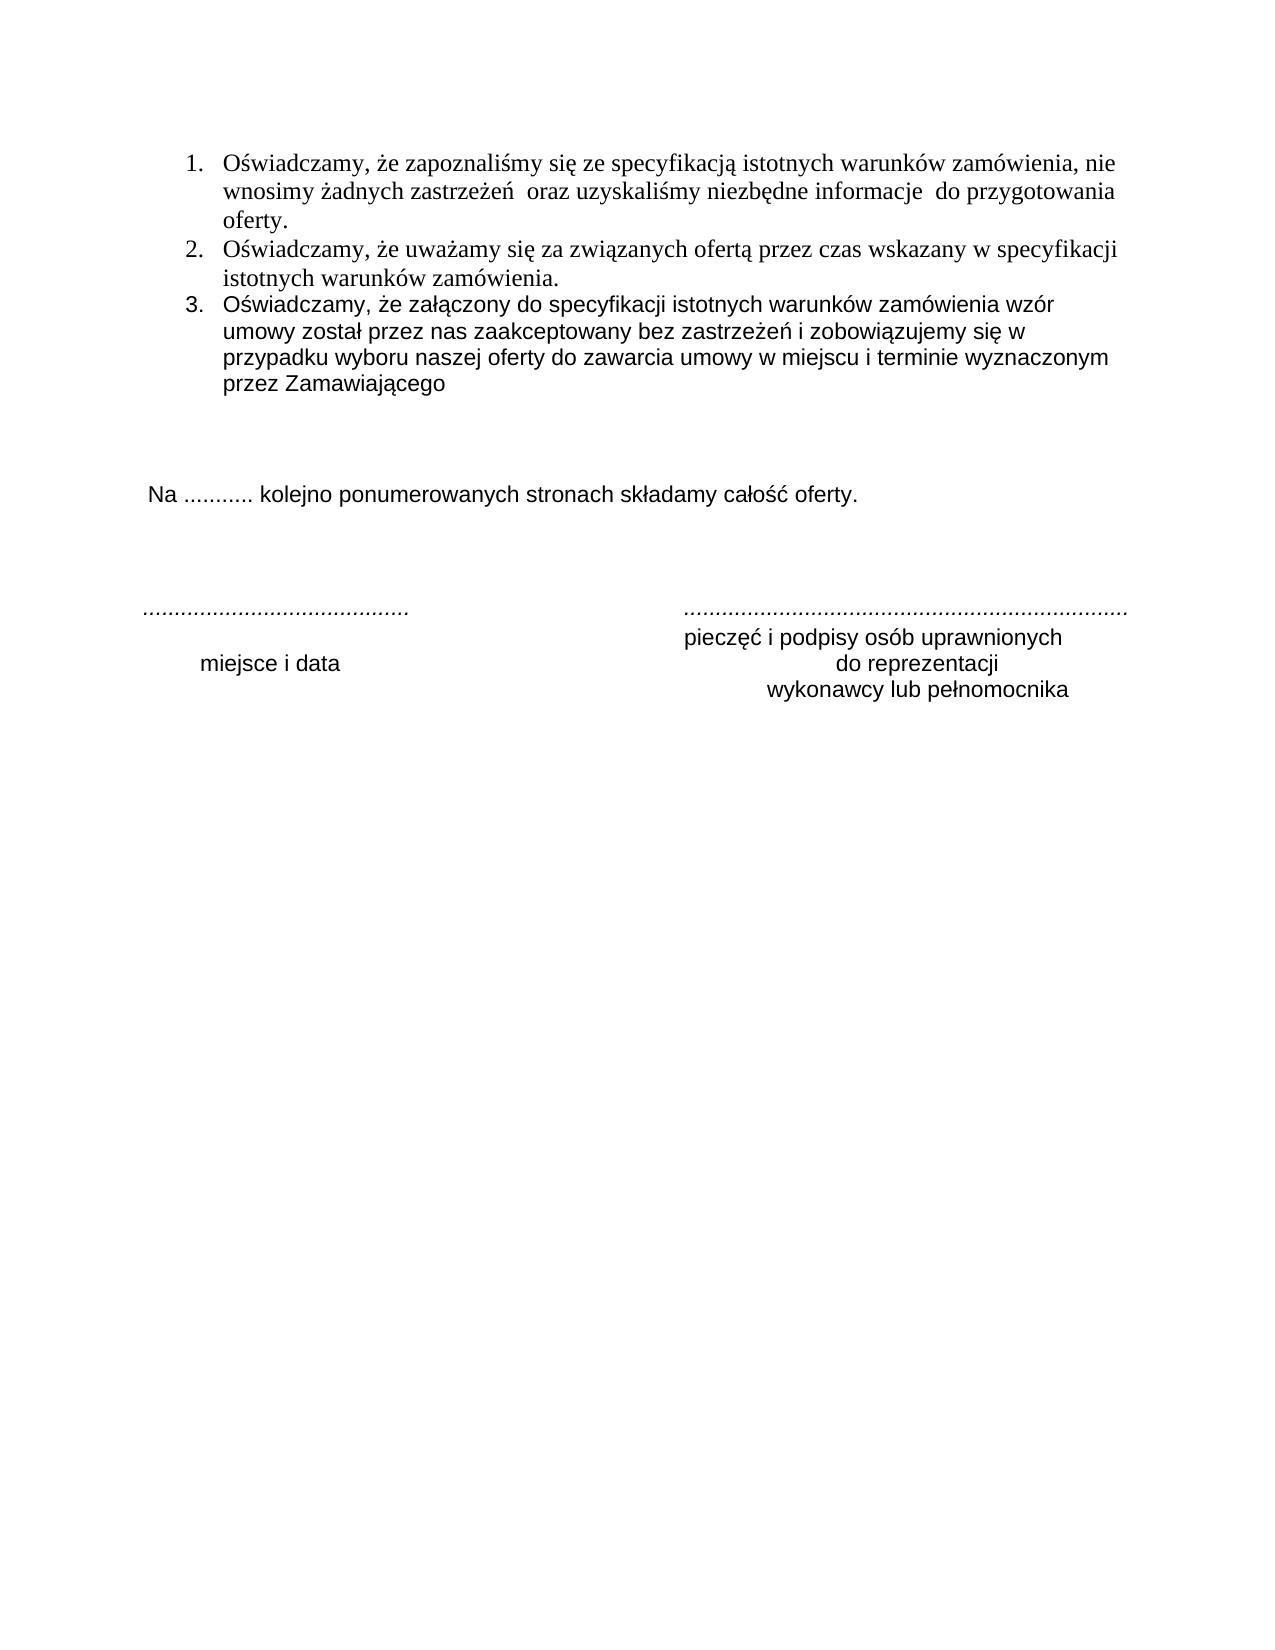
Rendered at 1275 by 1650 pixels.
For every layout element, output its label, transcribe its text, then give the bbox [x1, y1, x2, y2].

list Oświadczamy, że zapoznaliśmy się ze specyfikacją istotnych warunków zamówienia, nie wnosimy żadnych zastrzeżeń oraz uzyskaliśmy niezbędne informacje do przygotowania oferty. [185, 148, 1127, 234]
table_cell pieczęć i podpisy osób uprawnionych do reprezentacji wykonawcy lub pełnomocnika [515, 622, 1134, 704]
table_cell miejsce i data [141, 622, 515, 704]
text Na ........... kolejno ponumerowanych stronach składamy całość oferty. [148, 481, 1127, 508]
table_header .......................................... [141, 593, 515, 622]
list Oświadczamy, że uważamy się za związanych ofertą przez czas wskazany w specyfikacji istotnych warunków zamówienia. [185, 234, 1127, 291]
table_header ...................................................................... [515, 593, 1134, 622]
list Oświadczamy, że załączony do specyfikacji istotnych warunków zamówienia wzór umowy został przez nas zaakceptowany bez zastrzeżeń i zobowiązujemy się w przypadku wyboru naszej oferty do zawarcia umowy w miejscu i terminie wyznaczonym przez Zamawiającego [185, 291, 1127, 397]
